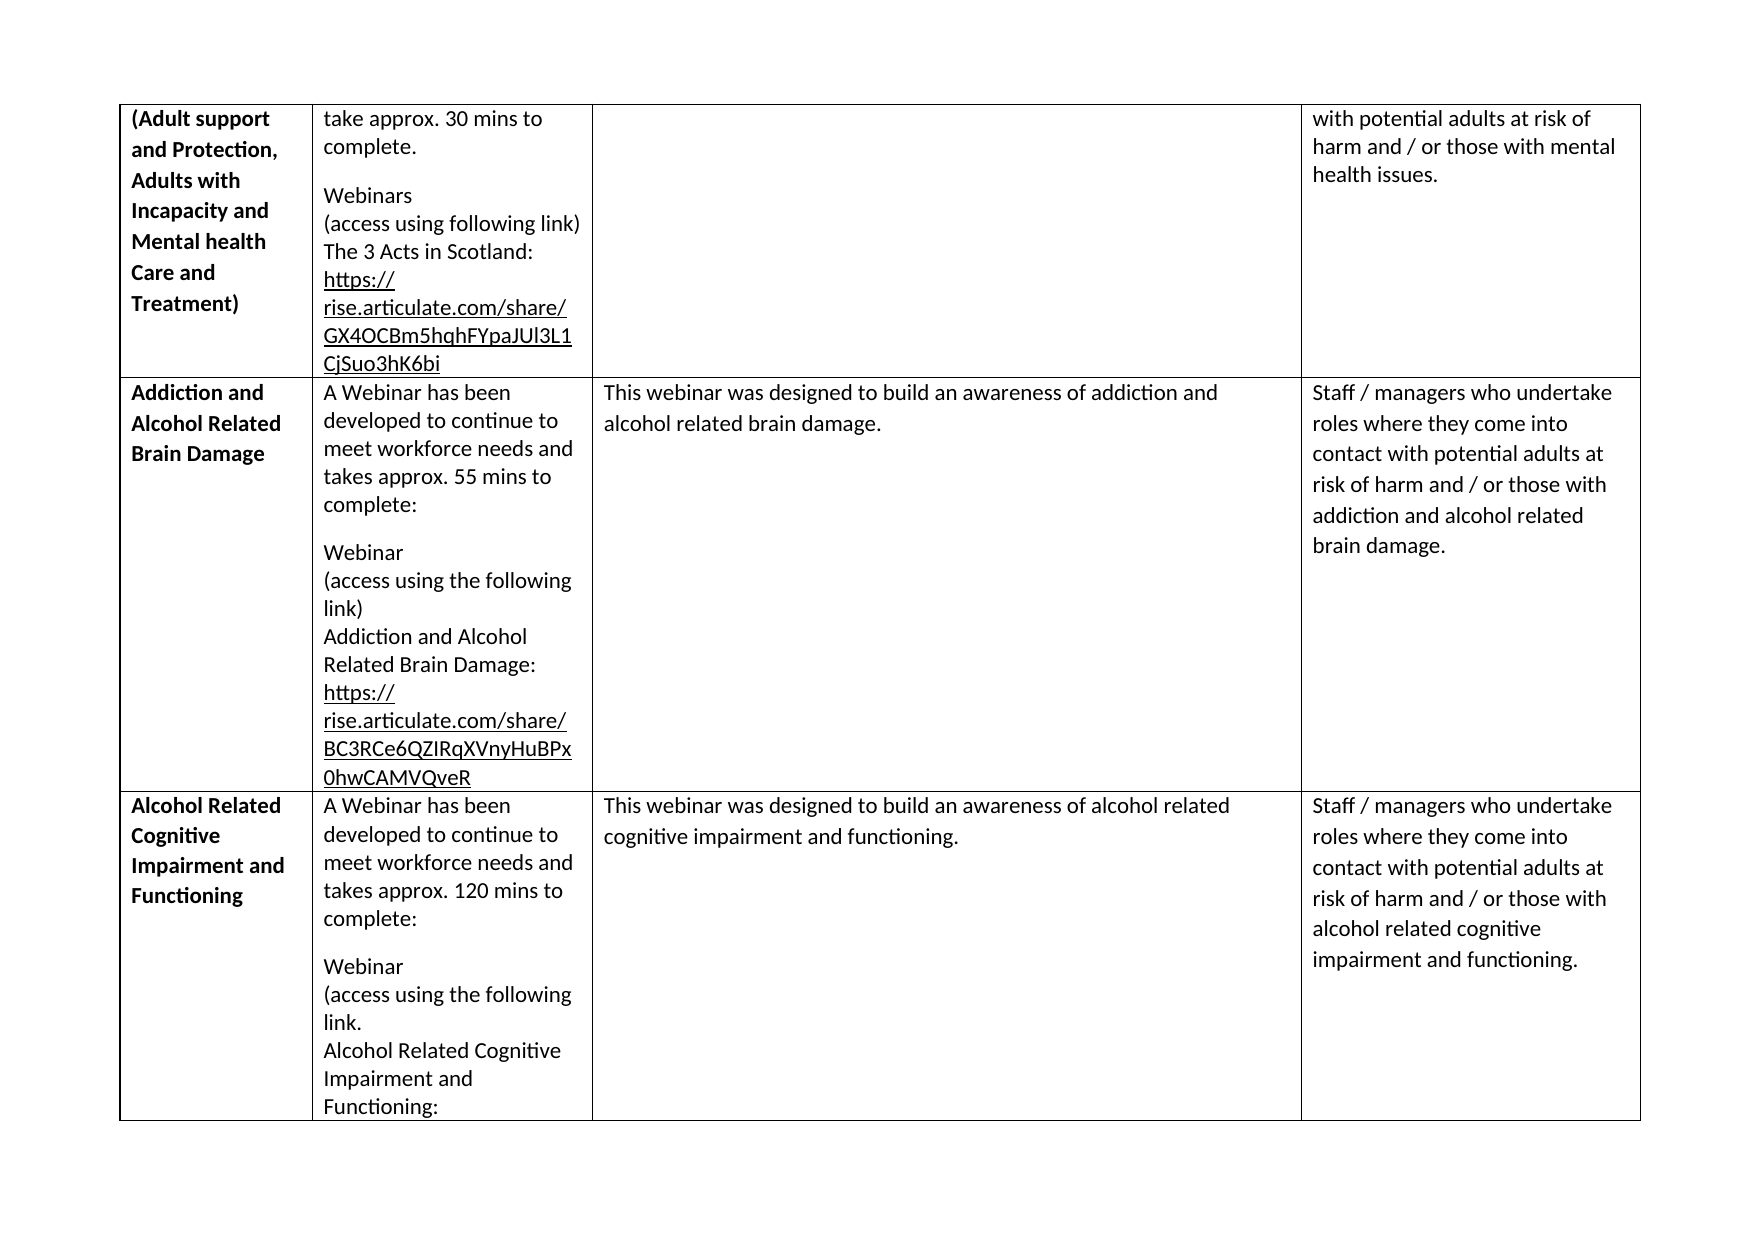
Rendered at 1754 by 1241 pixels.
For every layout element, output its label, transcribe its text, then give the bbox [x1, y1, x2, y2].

table_cell Staff / managers who undertake roles where they come into contact with potential adults at risk of harm and / or those with alcohol related cognitive impairment and functioning. [1302, 792, 1640, 1120]
table_cell take approx. 30 mins to complete. Webinars (access using following link) The 3 Acts in Scotland: https://rise.articulate.com/share/GX4OCBm5hqhFYpaJUl3L1CjSuo3hK6bi [313, 105, 592, 377]
table_cell A Webinar has been developed to continue to meet workforce needs and takes approx. 55 mins to complete: Webinar (access using the following link) Addiction and Alcohol Related Brain Damage: https://rise.articulate.com/share/BC3RCe6QZIRqXVnyHuBPx0hwCAMVQveR [313, 378, 592, 791]
table_cell Alcohol Related Cognitive Impairment and Functioning [121, 792, 312, 1120]
table_cell A Webinar has been developed to continue to meet workforce needs and takes approx. 120 mins to complete: Webinar (access using the following link. Alcohol Related Cognitive Impairment and Functioning: [313, 792, 592, 1120]
table_cell This webinar was designed to build an awareness of addiction and alcohol related brain damage. [593, 378, 1301, 791]
table_cell This webinar was designed to build an awareness of alcohol related cognitive impairment and functioning. [593, 792, 1301, 1120]
table_cell Addiction and Alcohol Related Brain Damage [121, 378, 312, 791]
table_cell with potential adults at risk of harm and / or those with mental health issues. [1302, 105, 1640, 377]
table_cell (Adult support and Protection, Adults with Incapacity and Mental health Care and Treatment) [121, 105, 312, 377]
table_cell [593, 105, 1301, 377]
table_cell Staff / managers who undertake roles where they come into contact with potential adults at risk of harm and / or those with addiction and alcohol related brain damage. [1302, 378, 1640, 791]
